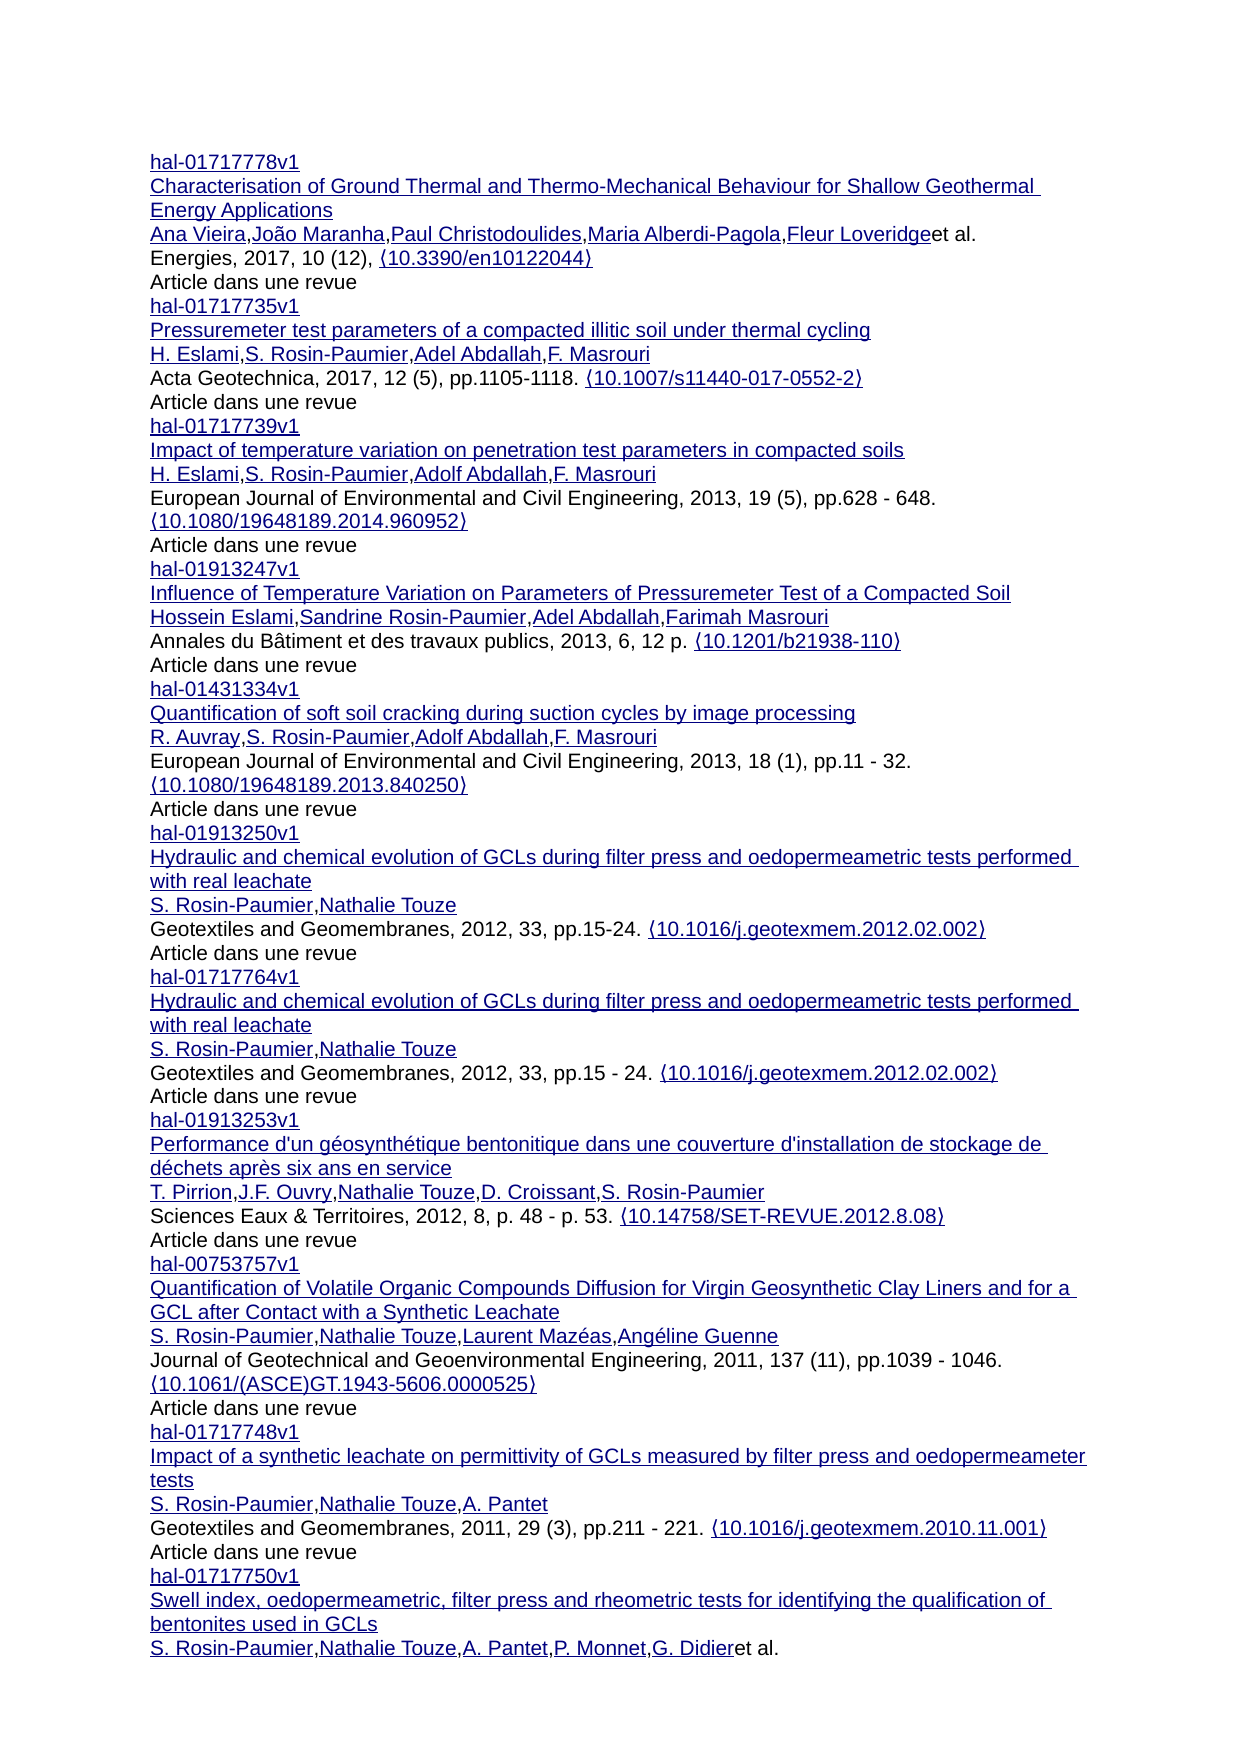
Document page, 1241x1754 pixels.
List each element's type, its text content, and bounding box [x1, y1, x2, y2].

table_cell Swell index, oedopermeametric, filter press and rheometric tests for identifying the qualification of bentonites used in GCLs S. Rosin-Paumier,Nathalie Touze,A. Pantet,P. Monnet,G. Didieret al. [150, 1588, 1090, 1659]
table_cell Influence of Temperature Variation on Parameters of Pressuremeter Test of a Compacted Soil Hossein Eslami,Sandrine Rosin-Paumier,Adel Abdallah,Farimah Masrouri Annales du Bâtiment et des travaux publics, 2013, 6, 12 p. ⟨10.1201/b21938-110⟩ Article dans une revue hal-01431334v1 [150, 581, 1090, 701]
table_cell Hydraulic and chemical evolution of GCLs during filter press and oedopermeametric tests performed with real leachate S. Rosin-Paumier,Nathalie Touze Geotextiles and Geomembranes, 2012, 33, pp.15-24. ⟨10.1016/j.geotexmem.2012.02.002⟩ Article dans une revue hal-01717764v1 [150, 845, 1090, 988]
table_cell Pressuremeter test parameters of a compacted illitic soil under thermal cycling H. Eslami,S. Rosin-Paumier,Adel Abdallah,F. Masrouri Acta Geotechnica, 2017, 12 (5), pp.1105-1118. ⟨10.1007/s11440-017-0552-2⟩ Article dans une revue hal-01717739v1 [150, 318, 1090, 437]
table_cell Quantification of soft soil cracking during suction cycles by image processing R. Auvray,S. Rosin-Paumier,Adolf Abdallah,F. Masrouri European Journal of Environmental and Civil Engineering, 2013, 18 (1), pp.11 - 32. ⟨10.1080/19648189.2013.840250⟩ Article dans une revue hal-01913250v1 [150, 701, 1090, 845]
table_cell Performance d'un géosynthétique bentonitique dans une couverture d'installation de stockage de déchets après six ans en service T. Pirrion,J.F. Ouvry,Nathalie Touze,D. Croissant,S. Rosin-Paumier Sciences Eaux & Territoires, 2012, 8, p. 48 - p. 53. ⟨10.14758/SET-REVUE.2012.8.08⟩ Article dans une revue hal-00753757v1 [150, 1132, 1090, 1276]
table_cell Impact of temperature variation on penetration test parameters in compacted soils H. Eslami,S. Rosin-Paumier,Adolf Abdallah,F. Masrouri European Journal of Environmental and Civil Engineering, 2013, 19 (5), pp.628 - 648. ⟨10.1080/19648189.2014.960952⟩ Article dans une revue hal-01913247v1 [150, 438, 1090, 581]
table_cell Characterisation of Ground Thermal and Thermo-Mechanical Behaviour for Shallow Geothermal Energy Applications Ana Vieira,João Maranha,Paul Christodoulides,Maria Alberdi-Pagola,Fleur Loveridgeet al. Energies, 2017, 10 (12), ⟨10.3390/en10122044⟩ Article dans une revue hal-01717735v1 [150, 174, 1090, 318]
table_cell Impact of a synthetic leachate on permittivity of GCLs measured by filter press and oedopermeameter tests S. Rosin-Paumier,Nathalie Touze,A. Pantet Geotextiles and Geomembranes, 2011, 29 (3), pp.211 - 221. ⟨10.1016/j.geotexmem.2010.11.001⟩ Article dans une revue hal-01717750v1 [150, 1444, 1090, 1587]
table_cell hal-01717778v1 [150, 150, 1090, 174]
table_cell Quantification of Volatile Organic Compounds Diffusion for Virgin Geosynthetic Clay Liners and for a GCL after Contact with a Synthetic Leachate S. Rosin-Paumier,Nathalie Touze,Laurent Mazéas,Angéline Guenne Journal of Geotechnical and Geoenvironmental Engineering, 2011, 137 (11), pp.1039 - 1046. ⟨10.1061/(ASCE)GT.1943-5606.0000525⟩ Article dans une revue hal-01717748v1 [150, 1276, 1090, 1444]
table_cell Hydraulic and chemical evolution of GCLs during filter press and oedopermeametric tests performed with real leachate S. Rosin-Paumier,Nathalie Touze Geotextiles and Geomembranes, 2012, 33, pp.15 - 24. ⟨10.1016/j.geotexmem.2012.02.002⟩ Article dans une revue hal-01913253v1 [150, 989, 1090, 1132]
